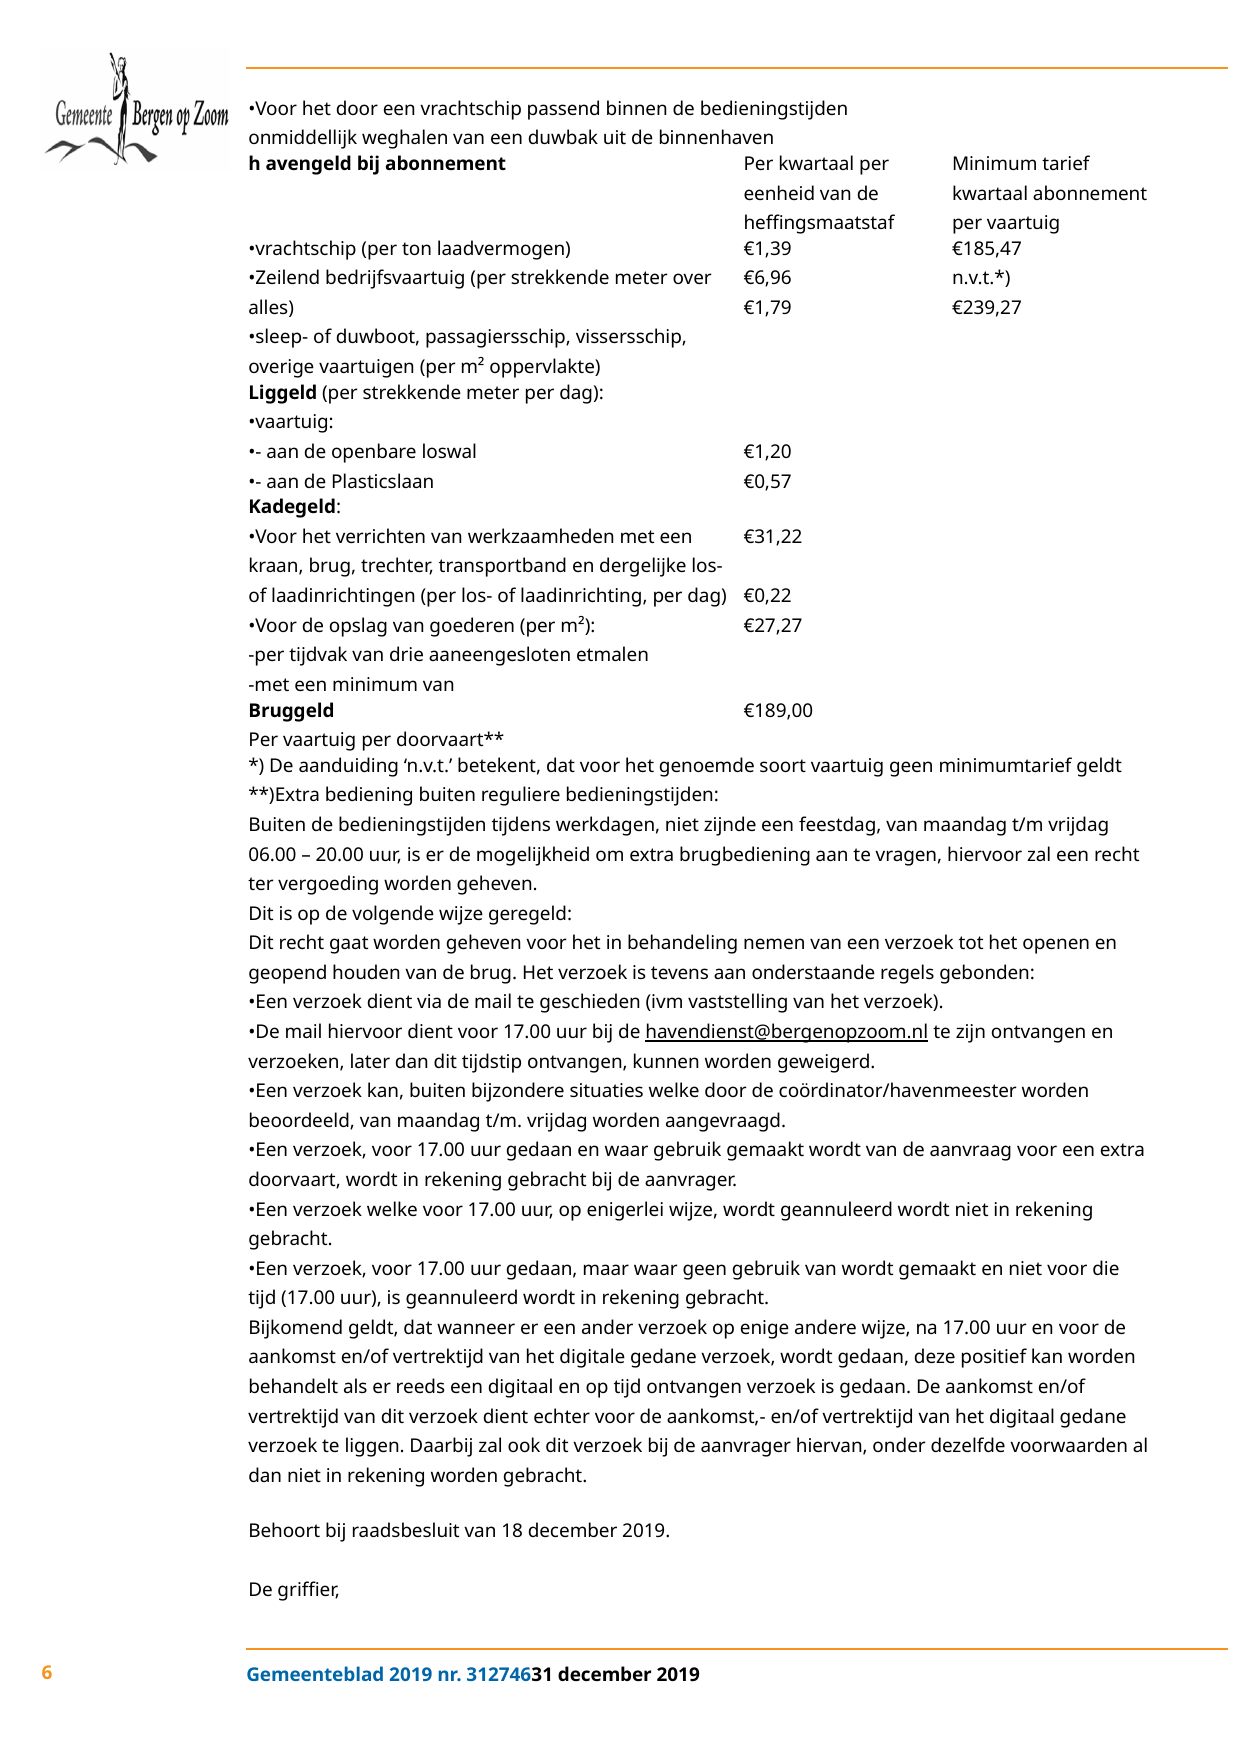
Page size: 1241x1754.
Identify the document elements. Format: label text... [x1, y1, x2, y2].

table_cell Bruggeld Per vaartuig per doorvaart** [248, 697, 743, 752]
picture [41, 47, 231, 172]
table_cell Kadegeld: •Voor het verrichten van werkzaamheden met een kraan, brug, trechter, transportband en dergelijke los- of laadinrichtingen (per los- of laadinrichting, per dag) •Voor de opslag van goederen (per m²): -per tijdvak van drie aaneengesloten etmalen -met een minimum van [248, 494, 743, 697]
table_cell *) De aanduiding ‘n.v.t.’ betekent, dat voor het genoemde soort vaartuig geen minimumtarief geldt **)Extra bediening buiten reguliere bedieningstijden: Buiten de bedieningstijden tijdens werkdagen, niet zijnde een feestdag, van maandag t/m vrijdag 06.00 – 20.00 uur, is er de mogelijkheid om extra brugbediening aan te vragen, hiervoor zal een recht ter vergoeding worden geheven. Dit is op de volgende wijze geregeld: Dit recht gaat worden geheven voor het in behandeling nemen van een verzoek tot het openen en geopend houden van de brug. Het verzoek is tevens aan onderstaande regels gebonden: •Een verzoek dient via de mail te geschieden (ivm vaststelling van het verzoek). •De mail hiervoor dient voor 17.00 uur bij de havendienst@bergenopzoom.nl te zijn ontvangen en verzoeken, later dan dit tijdstip ontvangen, kunnen worden geweigerd. •Een verzoek kan, buiten bijzondere situaties welke door de coördinator/havenmeester worden beoordeeld, van maandag t/m. vrijdag worden aangevraagd. •Een verzoek, voor 17.00 uur gedaan en waar gebruik gemaakt wordt van de aanvraag voor een extra doorvaart, wordt in rekening gebracht bij de aanvrager. •Een verzoek welke voor 17.00 uur, op enigerlei wijze, wordt geannuleerd wordt niet in rekening gebracht. •Een verzoek, voor 17.00 uur gedaan, maar waar geen gebruik van wordt gemaakt en niet voor die tijd (17.00 uur), is geannuleerd wordt in rekening gebracht. Bijkomend geldt, dat wanneer er een ander verzoek op enige andere wijze, na 17.00 uur en voor de aankomst en/of vertrektijd van het digitale gedane verzoek, wordt gedaan, deze positief kan worden behandelt als er reeds een digitaal en op tijd ontvangen verzoek is gedaan. De aankomst en/of vertrektijd van dit verzoek dient echter voor de aankomst,- en/of vertrektijd van het digitaal gedane verzoek te liggen. Daarbij zal ook dit verzoek bij de aanvrager hiervan, onder dezelfde voorwaarden al dan niet in rekening worden gebracht. [248, 752, 1152, 1488]
table_cell €185,47 n.v.t.*) €239,27 [952, 235, 1152, 379]
table_cell Per kwartaal per eenheid van de heffingsmaatstaf [743, 150, 952, 235]
text De griffier, [248, 1576, 1152, 1602]
table_cell Minimum tarief kwartaal abonnement per vaartuig [952, 150, 1152, 235]
table_cell Liggeld (per strekkende meter per dag): •vaartuig: •- aan de openbare loswal •- aan de Plasticslaan [248, 379, 743, 493]
text Behoort bij raadsbesluit van 18 december 2019. [248, 1517, 1152, 1542]
table_cell €1,39 €6,96 €1,79 [743, 235, 952, 379]
table_cell •Voor het door een vrachtschip passend binnen de bedieningstijden onmiddellijk weghalen van een duwbak uit de binnenhaven [248, 95, 952, 150]
table_cell €31,22 €0,22 €27,27 [743, 494, 1152, 697]
table_cell [248, 1488, 1152, 1513]
table_cell [952, 95, 1152, 150]
table_cell h avengeld bij abonnement [248, 150, 743, 235]
table_cell •vrachtschip (per ton laadvermogen) •Zeilend bedrijfsvaartuig (per strekkende meter over alles) •sleep- of duwboot, passagiersschip, vissersschip, overige vaartuigen (per m² oppervlakte) [248, 235, 743, 379]
table_cell €189,00 [743, 697, 1152, 752]
table_cell €1,20 €0,57 [743, 379, 1152, 493]
